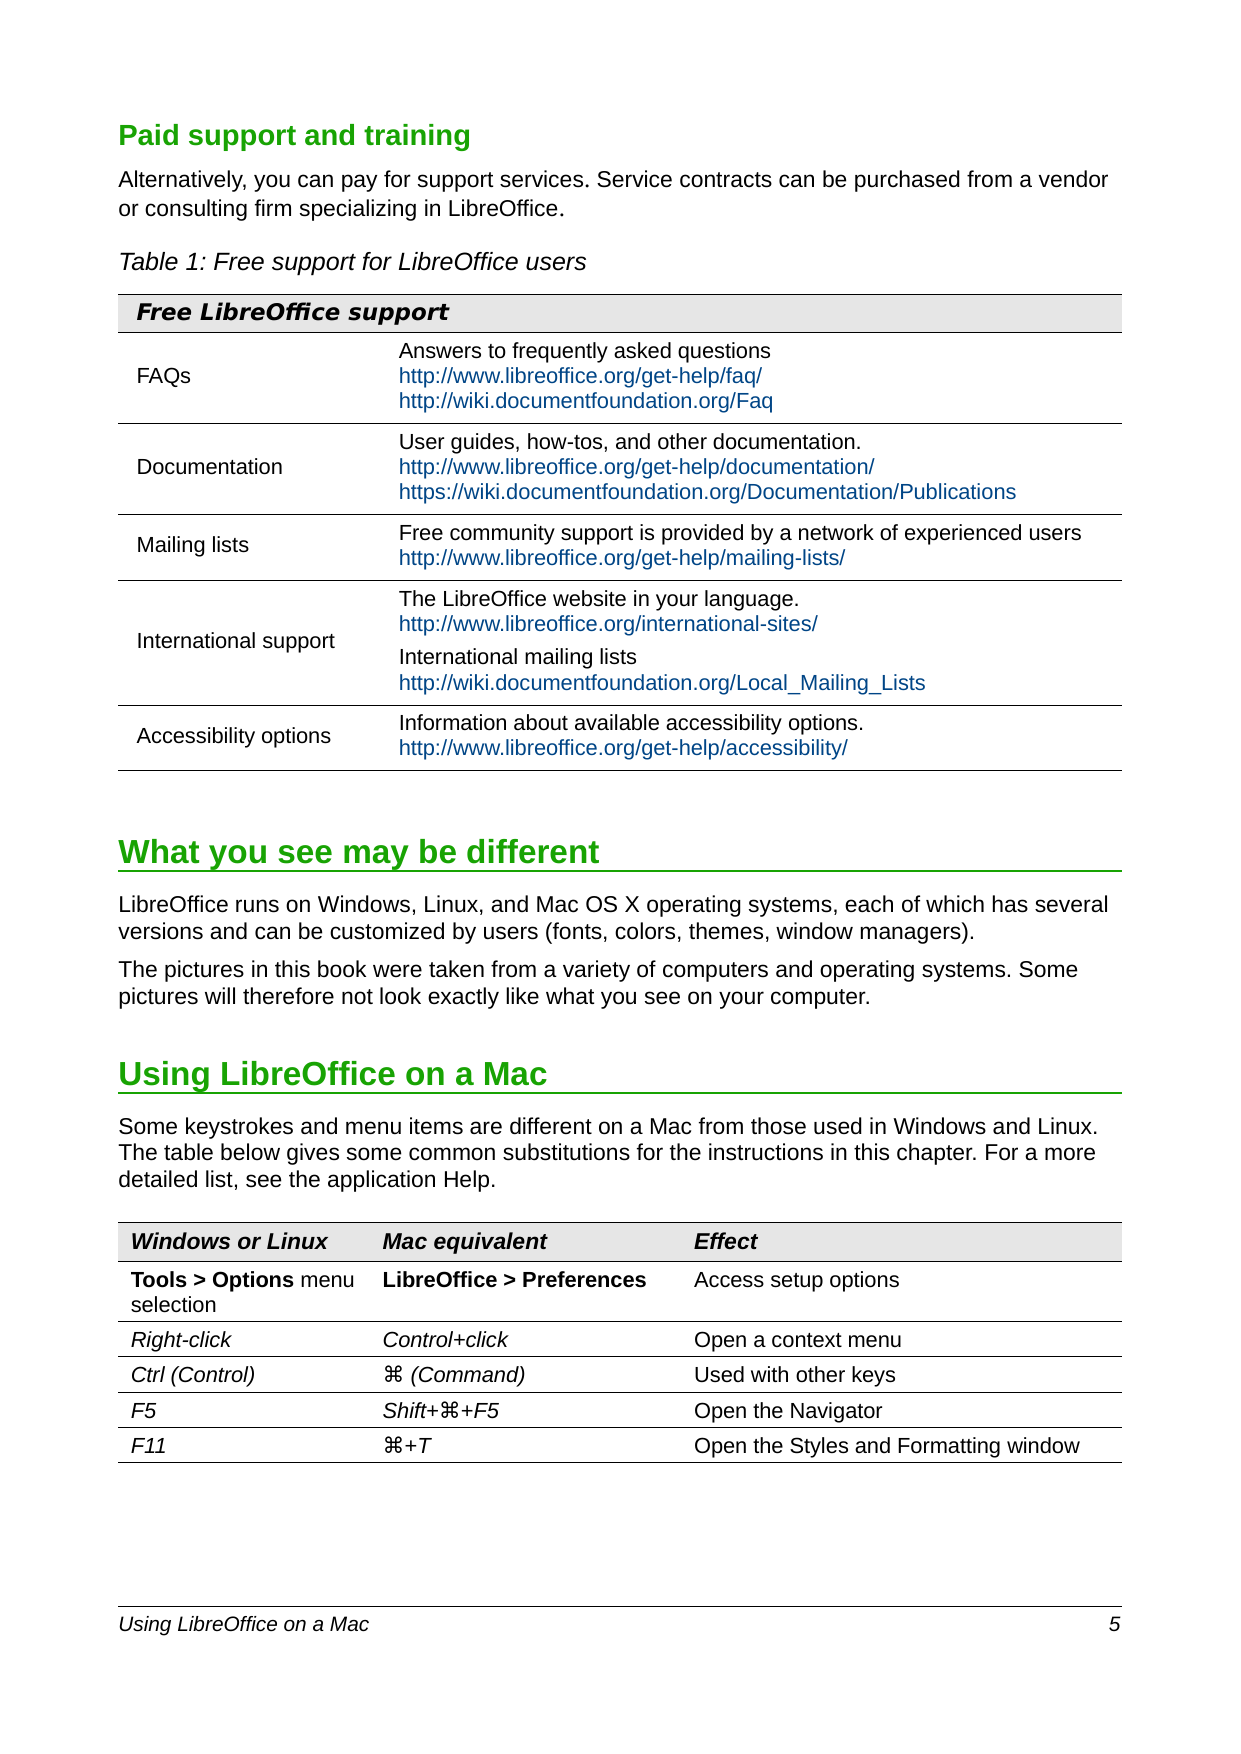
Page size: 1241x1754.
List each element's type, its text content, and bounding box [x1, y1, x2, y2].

table_cell F11 [118, 1428, 370, 1462]
table_header Windows or Linux [118, 1223, 370, 1261]
table_cell Open the Styles and Formatting window [681, 1428, 1122, 1462]
table_cell LibreOffice > Preferences [370, 1262, 681, 1321]
text Table 1: Free support for LibreOffice users [118, 247, 1122, 275]
subtitle What you see may be different [118, 832, 1122, 870]
table_cell Control+click [370, 1322, 681, 1356]
text The pictures in this book were taken from a variety of computers and operating systems. Some pictures will therefore not look exactly like what you see on your computer. [118, 956, 1122, 1009]
table_cell Access setup options [681, 1262, 1122, 1321]
table_cell Used with other keys [681, 1357, 1122, 1392]
table_cell The LibreOffice website in your language. http://www.libreoffice.org/international-sites/ International mailing lists http://wiki.documentfoundation.org/Local_Mailing_Lists [380, 581, 1122, 704]
table_cell Open a context menu [681, 1322, 1122, 1356]
table_cell Information about available accessibility options. http://www.libreoffice.org/get-help/accessibility/ [380, 706, 1122, 770]
table_cell Accessibility options [118, 706, 380, 770]
table_cell Tools > Options menu selection [118, 1262, 370, 1321]
table_cell User guides, how-tos, and other documentation. http://www.libreoffice.org/get-help/documentation/ https://wiki.documentfoundation.org/Documentation/Publications [380, 424, 1122, 514]
table_cell Free community support is provided by a network of experienced users http://www.libreoffice.org/get-help/mailing-lists/ [380, 515, 1122, 580]
table_header Free LibreOffice support [118, 295, 1122, 332]
table_cell Open the Navigator [681, 1393, 1122, 1427]
table_cell F5 [118, 1393, 370, 1427]
text LibreOffice runs on Windows, Linux, and Mac OS X operating systems, each of which has several versions and can be customized by users (fonts, colors, themes, window managers). [118, 891, 1122, 944]
table_cell FAQs [118, 333, 380, 423]
table_cell Answers to frequently asked questions http://www.libreoffice.org/get-help/faq/ http://wiki.documentfoundation.org/Faq [380, 333, 1122, 423]
table_cell z (Command) [370, 1357, 681, 1392]
subtitle Using LibreOffice on a Mac [118, 1053, 1122, 1092]
table_cell Mailing lists [118, 515, 380, 580]
table_cell Shift+z+F5 [370, 1393, 681, 1427]
table_cell International support [118, 581, 380, 704]
table_cell Ctrl (Control) [118, 1357, 370, 1392]
table_header Effect [681, 1223, 1122, 1261]
table_cell z+T [370, 1428, 681, 1462]
text Some keystrokes and menu items are different on a Mac from those used in Windows and Linux. The table below gives some common substitutions for the instructions in this chapter. For a more detailed list, see the application Help. [118, 1113, 1122, 1192]
table_header Mac equivalent [370, 1223, 681, 1261]
subtitle Paid support and training [118, 118, 1122, 152]
table_cell Documentation [118, 424, 380, 514]
text Alternatively, you can pay for support services. Service contracts can be purchased from a vendor or consulting firm specializing in LibreOffice. [118, 164, 1122, 222]
table_cell Right-click [118, 1322, 370, 1356]
